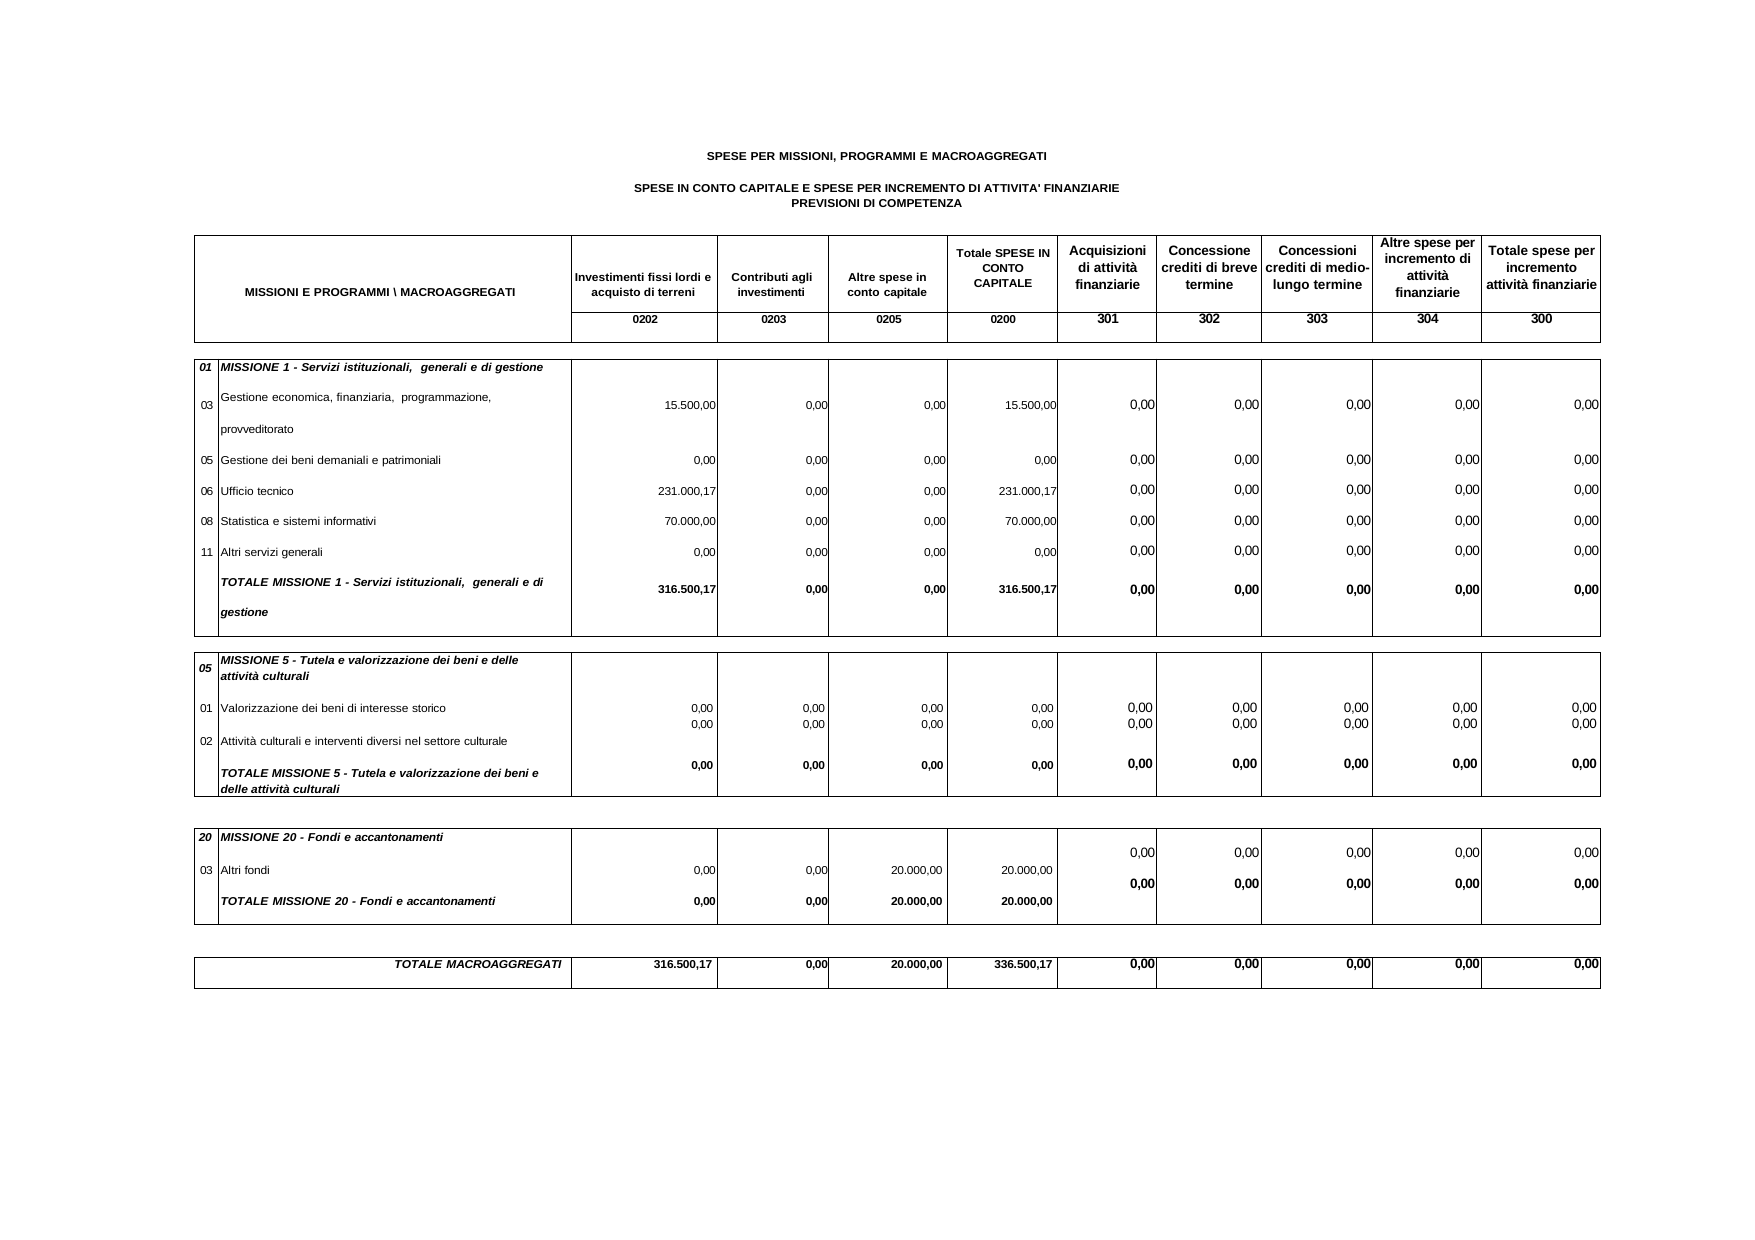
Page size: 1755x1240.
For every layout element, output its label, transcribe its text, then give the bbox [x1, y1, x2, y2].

table_header 0,00 [1373, 958, 1481, 988]
table_cell 0,00 [1157, 545, 1261, 575]
table_header 0,00 0,00 0,00 [1373, 653, 1481, 796]
table_header [1157, 360, 1261, 391]
table_cell 0,00 [1373, 545, 1481, 575]
table_header 336.500,17 [948, 958, 1057, 988]
table_header 0,00 [1482, 958, 1600, 988]
table_cell 0,00 [1482, 514, 1600, 544]
table_cell 0,00 [1157, 575, 1261, 636]
table_header 0,00 [1157, 958, 1261, 988]
table_cell 0,00 [1157, 391, 1261, 453]
table_cell 0,00 [718, 484, 828, 514]
table_header [1058, 360, 1156, 391]
table_cell 05 [195, 453, 218, 483]
table_header Totale SPESE IN CONTO CAPITALE [948, 236, 1057, 312]
table_cell 70.000,00 [572, 514, 717, 544]
table_cell 0,00 [718, 514, 828, 544]
table_cell 0,00 [829, 514, 947, 544]
table_header [718, 360, 828, 391]
table_cell 316.500,17 [948, 575, 1057, 636]
table_header [1373, 360, 1481, 391]
table_header 0,00 0,00 [572, 829, 717, 924]
table_header 0,00 0,00 0,00 [1157, 653, 1261, 796]
table_cell 0,00 [718, 453, 828, 483]
table_cell 0,00 [1373, 514, 1481, 544]
table_header 0,00 0,00 0,00 [718, 653, 828, 796]
table_header MISSIONE 5 - Tutela e valorizzazione dei beni e delle attività culturali Valorizzazione dei beni di interesse storico Attività culturali e interventi diversi nel settore culturale TOTALE MISSIONE 5 - Tutela e valorizzazione dei beni e delle attività culturali [219, 653, 571, 796]
table_header Acquisizioni di attività finanziarie [1058, 236, 1156, 312]
table_header [948, 360, 1057, 391]
table_cell 0,00 [1058, 453, 1156, 483]
table_header 0,00 [1262, 958, 1372, 988]
table_header 0,00 0,00 [1058, 829, 1156, 924]
table_header 01 [195, 360, 218, 391]
table_header Totale spese per incremento attività finanziarie [1482, 236, 1600, 312]
table_header 0,00 [1058, 958, 1156, 988]
table_cell 0200 [948, 313, 1057, 342]
table_cell 301 [1058, 313, 1156, 342]
table_header 0,00 0,00 0,00 [829, 653, 947, 796]
table_cell 15.500,00 [572, 391, 717, 453]
table_header 0,00 0,00 [1373, 829, 1481, 924]
table_cell 0,00 [829, 484, 947, 514]
table_header 0,00 0,00 0,00 [1482, 653, 1600, 796]
table_cell Gestione economica, finanziaria, programmazione, provveditorato [219, 391, 571, 453]
table_header Altre spese per incremento di attività finanziarie [1373, 236, 1481, 312]
table_cell 15.500,00 [948, 391, 1057, 453]
table_cell 0,00 [1373, 484, 1481, 514]
table_cell 70.000,00 [948, 514, 1057, 544]
table_header 316.500,17 [572, 958, 717, 988]
table_cell 0,00 [1058, 391, 1156, 453]
table_cell 0,00 [1157, 514, 1261, 544]
table_header [1482, 360, 1600, 391]
table_cell 0,00 [829, 391, 947, 453]
table_header 0,00 0,00 [1262, 829, 1372, 924]
table_cell 0,00 [1058, 545, 1156, 575]
table_cell 0,00 [1482, 575, 1600, 636]
table_cell 0202 [572, 313, 717, 342]
table_cell 0,00 [829, 545, 947, 575]
table_cell 302 [1157, 313, 1261, 342]
table_header 20.000,00 20.000,00 [948, 829, 1057, 924]
table_cell 0,00 [948, 545, 1057, 575]
table_cell 231.000,17 [572, 484, 717, 514]
table_header 0,00 0,00 [1157, 829, 1261, 924]
table_cell 0,00 [572, 545, 717, 575]
table_cell 0,00 [1058, 484, 1156, 514]
table_cell 0,00 [1262, 575, 1372, 636]
table_cell 316.500,17 [572, 575, 717, 636]
table_header Altre spese in conto capitale [829, 236, 947, 312]
table_cell 03 [195, 391, 218, 453]
table_cell 0,00 [1262, 484, 1372, 514]
table_cell 0,00 [1482, 453, 1600, 483]
table_header [1262, 360, 1372, 391]
table_cell 300 [1482, 313, 1600, 342]
table_header 0,00 0,00 0,00 [948, 653, 1057, 796]
table_cell 0,00 [1058, 514, 1156, 544]
table_cell 0,00 [829, 453, 947, 483]
table_cell 0,00 [572, 453, 717, 483]
table_cell 0205 [829, 313, 947, 342]
table_header Investimenti fissi lordi e acquisto di terreni [572, 236, 717, 312]
table_cell TOTALE MISSIONE 1 - Servizi istituzionali, generali e di gestione [219, 575, 571, 636]
table_header TOTALE MACROAGGREGATI [195, 958, 571, 988]
table_cell 304 [1373, 313, 1481, 342]
table_cell Statistica e sistemi informativi [219, 514, 571, 544]
table_cell 0,00 [718, 575, 828, 636]
table_header Contributi agli investimenti [718, 236, 828, 312]
table_cell 06 [195, 484, 218, 514]
table_cell 303 [1262, 313, 1372, 342]
table_cell 0,00 [1482, 391, 1600, 453]
table_cell 0,00 [1262, 453, 1372, 483]
table_header MISSIONE 20 - Fondi e accantonamenti Altri fondi TOTALE MISSIONE 20 - Fondi e accantonamenti [219, 829, 571, 924]
table_header MISSIONI E PROGRAMMI \ MACROAGGREGATI [195, 236, 571, 342]
table_header Concessione crediti di breve termine [1157, 236, 1261, 312]
table_cell Gestione dei beni demaniali e patrimoniali [219, 453, 571, 483]
table_header [572, 360, 717, 391]
table_header 0,00 [718, 958, 828, 988]
table_cell 0,00 [1482, 484, 1600, 514]
table_header 0,00 0,00 [718, 829, 828, 924]
table_cell Altri servizi generali [219, 545, 571, 575]
table_cell 0,00 [1157, 453, 1261, 483]
table_header 20.000,00 20.000,00 [829, 829, 947, 924]
table_header 0,00 0,00 0,00 [572, 653, 717, 796]
table_cell 0,00 [718, 545, 828, 575]
table_cell 231.000,17 [948, 484, 1057, 514]
table_cell 0,00 [948, 453, 1057, 483]
table_header Concessioni crediti di medio-lungo termine [1262, 236, 1372, 312]
table_cell 11 [195, 545, 218, 575]
table_cell 0203 [718, 313, 828, 342]
table_cell Ufficio tecnico [219, 484, 571, 514]
table_cell 0,00 [1373, 453, 1481, 483]
table_header 0,00 0,00 0,00 [1262, 653, 1372, 796]
table_header 05 01 02 [195, 653, 218, 796]
table_cell 0,00 [1262, 391, 1372, 453]
table_cell 0,00 [1157, 484, 1261, 514]
table_cell 0,00 [718, 391, 828, 453]
table_header 0,00 0,00 [1482, 829, 1600, 924]
table_header [829, 360, 947, 391]
table_header MISSIONE 1 - Servizi istituzionali, generali e di gestione [219, 360, 571, 391]
table_cell 08 [195, 514, 218, 544]
table_cell [195, 575, 218, 636]
table_cell 0,00 [1373, 575, 1481, 636]
table_cell 0,00 [1482, 545, 1600, 575]
table_cell 0,00 [1058, 575, 1156, 636]
table_header 20.000,00 [829, 958, 947, 988]
table_cell 0,00 [1262, 514, 1372, 544]
table_header 0,00 0,00 0,00 [1058, 653, 1156, 796]
table_cell 0,00 [1262, 545, 1372, 575]
table_cell 0,00 [1373, 391, 1481, 453]
table_cell 0,00 [829, 575, 947, 636]
table_header 20 03 [195, 829, 218, 924]
